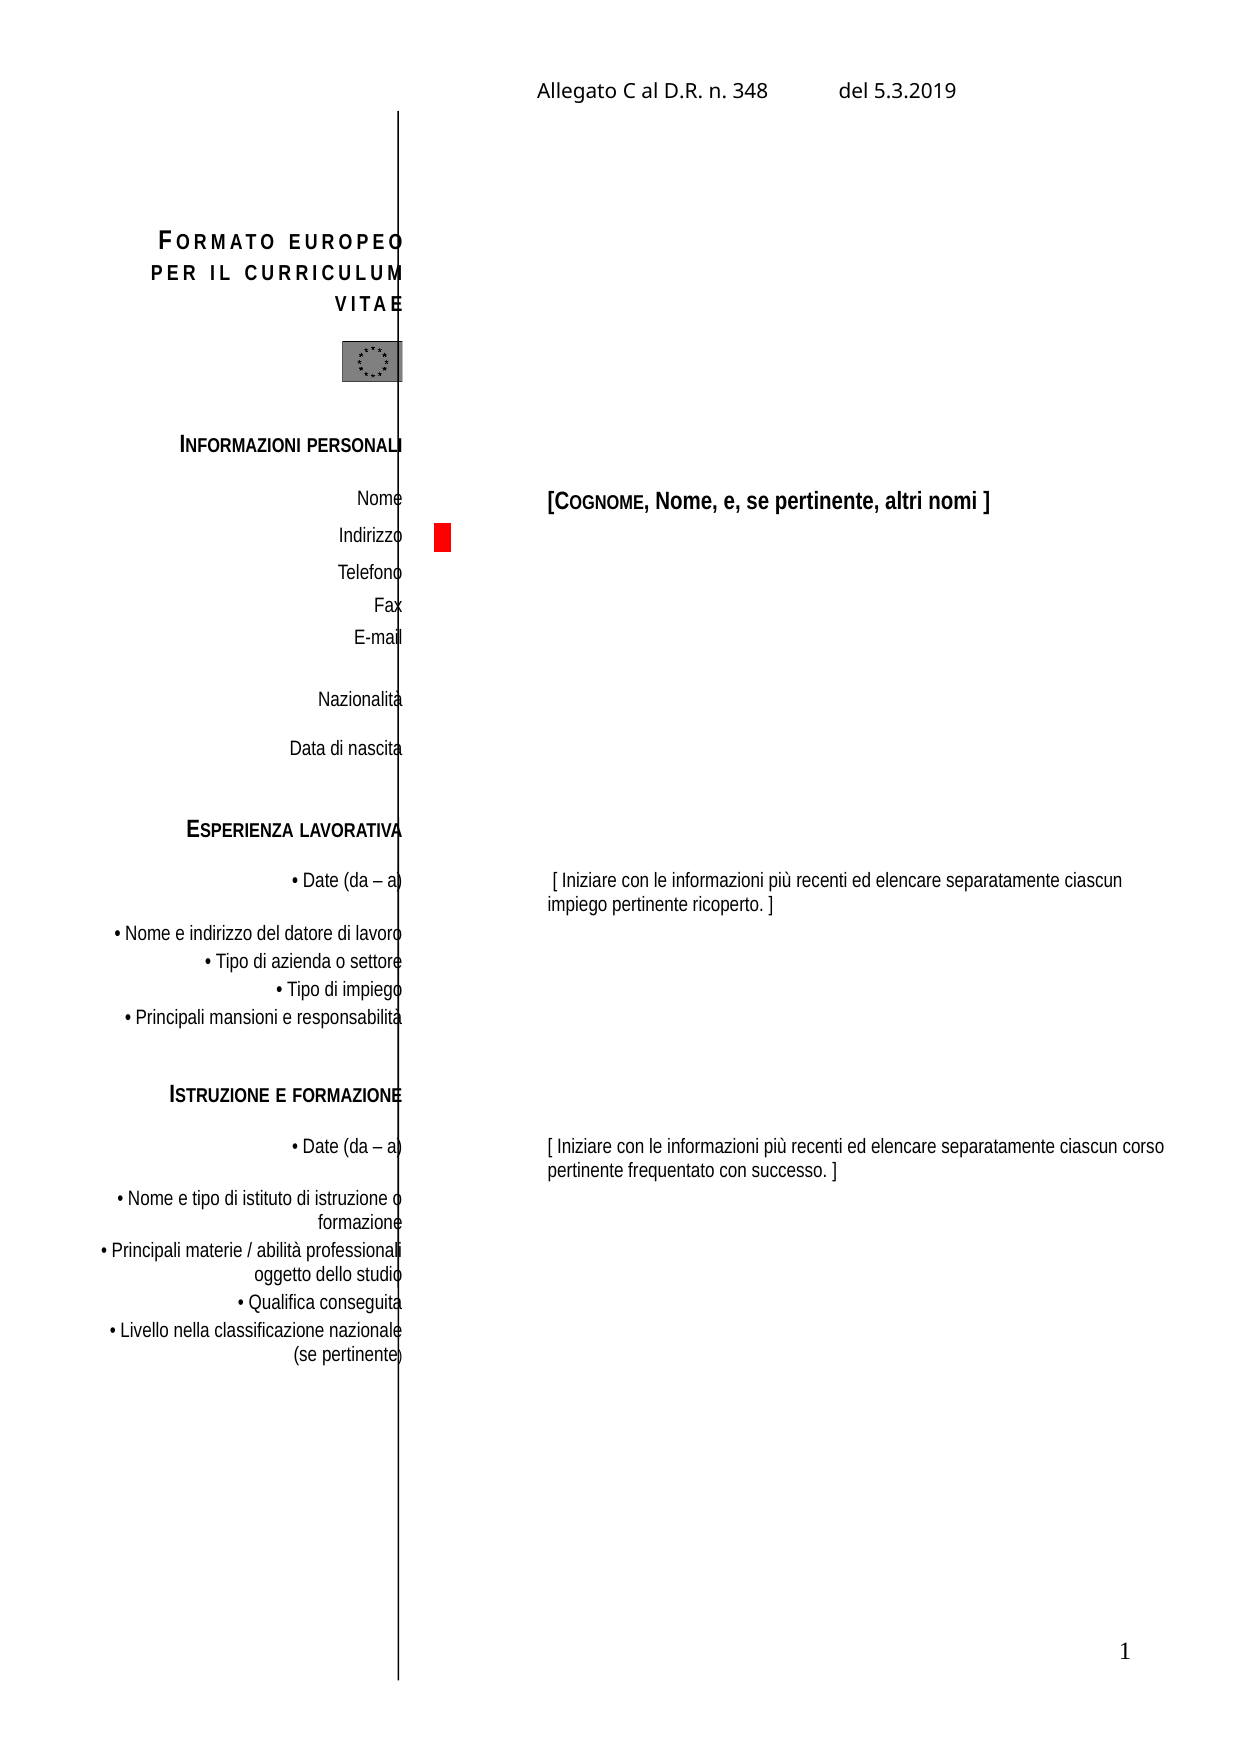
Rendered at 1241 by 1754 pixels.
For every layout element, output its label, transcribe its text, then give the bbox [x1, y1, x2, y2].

table_cell • Tipo di impiego [97, 975, 397, 1003]
table_header • Date (da – a) [97, 866, 397, 918]
table_cell [403, 1288, 433, 1316]
table_header Formato europeo per il curriculum vitae [399, 224, 413, 382]
table_header [403, 482, 433, 519]
table_header [433, 734, 1186, 762]
table_cell [403, 1316, 433, 1368]
table_header Nome [97, 482, 397, 519]
table_header [Cognome, Nome, e, se pertinente, altri nomi ] [433, 482, 1186, 519]
table_header Esperienza lavorativa [107, 814, 397, 842]
table_cell [403, 556, 433, 588]
table_cell [433, 1288, 1186, 1316]
table_cell Fax [97, 588, 397, 621]
table_cell [403, 1236, 433, 1288]
table_cell [433, 556, 1186, 588]
table_header [403, 866, 433, 918]
table_cell Indirizzo [97, 519, 397, 556]
table_header [ Iniziare con le informazioni più recenti ed elencare separatamente ciascun corso pertinente frequentato con successo. ] [433, 1131, 1186, 1183]
table_cell Fax [399, 588, 403, 621]
table_cell • Qualifica conseguita [97, 1288, 397, 1316]
table_cell [433, 947, 1186, 975]
table_cell [433, 1236, 1186, 1288]
table_header Informazioni personali [107, 430, 397, 458]
table_cell • Principali materie / abilità professionali oggetto dello studio [97, 1236, 397, 1288]
table_cell [403, 1184, 433, 1236]
table_cell • Nome e indirizzo del datore di lavoro [97, 919, 397, 947]
table_cell [433, 1184, 1186, 1236]
table_header Istruzione e formazione [107, 1079, 397, 1107]
table_cell [433, 1003, 1186, 1031]
table_header [403, 685, 433, 717]
table_cell Telefono [97, 556, 397, 588]
table_header Data di nascita [97, 734, 397, 762]
table_cell • Nome e tipo di istituto di istruzione o formazione [97, 1184, 397, 1236]
table_cell [433, 621, 1186, 653]
table_cell [403, 947, 433, 975]
table_cell [433, 975, 1186, 1003]
table_cell E-mail [97, 621, 397, 653]
table_cell [403, 975, 433, 1003]
table_header Formato europeo per il curriculum vitae [107, 224, 397, 382]
table_cell [403, 519, 433, 556]
table_cell [433, 519, 1186, 556]
table_header [403, 734, 433, 762]
table_header • Date (da – a) [97, 1131, 397, 1183]
table_header Nome [399, 482, 403, 519]
table_cell [403, 919, 433, 947]
table_cell E-mail [399, 621, 403, 653]
table_cell [403, 621, 433, 653]
table_header Nazionalità [97, 685, 397, 717]
table_header [433, 685, 1186, 717]
table_cell • Tipo di azienda o settore [97, 947, 397, 975]
table_cell • Livello nella classificazione nazionale (se pertinente) [97, 1316, 397, 1368]
table_cell [433, 588, 1186, 621]
table_header [403, 1131, 433, 1183]
table_cell [433, 1316, 1186, 1368]
table_cell [403, 588, 433, 621]
table_cell [403, 1003, 433, 1031]
table_cell • Principali mansioni e responsabilità [97, 1003, 397, 1031]
table_header [ Iniziare con le informazioni più recenti ed elencare separatamente ciascun impiego pertinente ricoperto. ] [433, 866, 1186, 918]
table_cell [433, 919, 1186, 947]
